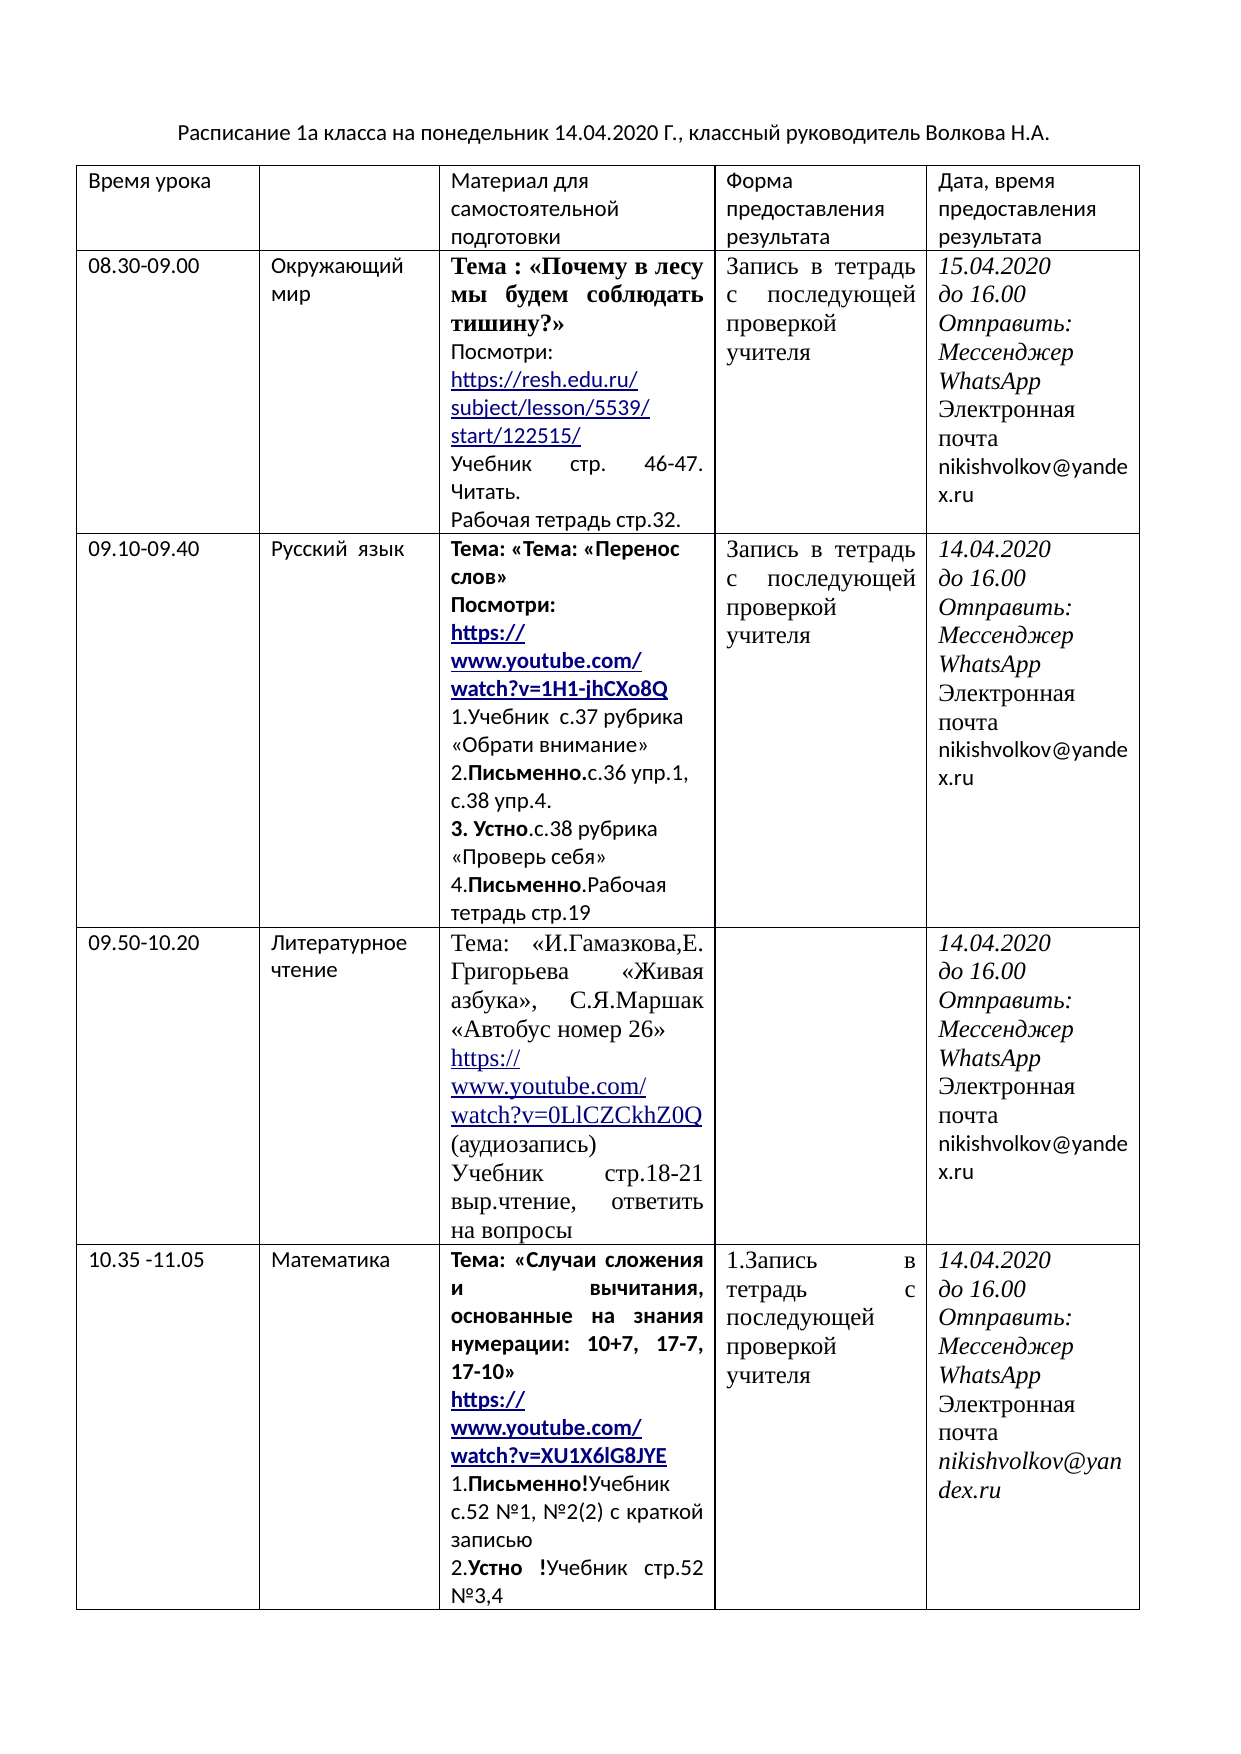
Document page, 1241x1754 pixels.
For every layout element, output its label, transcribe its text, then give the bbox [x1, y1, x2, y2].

table_cell Тема: «И.Гамазкова,Е. Григорьева «Живая азбука», С.Я.Маршак «Автобус номер 26» https://www.youtube.com/watch?v=0LlCZCkhZ0Q (аудиозапись) Учебник стр.18-21 выр.чтение, ответить на вопросы [440, 928, 714, 1244]
table_cell Тема: «Тема: «Перенос слов» Посмотри: https://www.youtube.com/watch?v=1H1-jhCXo8Q 1.Учебник с.37 рубрика «Обрати внимание» 2.Письменно.с.36 упр.1, с.38 упр.4. 3. Устно.с.38 рубрика «Проверь себя» 4.Письменно.Рабочая тетрадь стр.19 [440, 534, 714, 927]
table_cell 10.35 -11.05 [77, 1245, 259, 1609]
table_cell Математика [260, 1245, 439, 1609]
table_header Время урока [77, 166, 259, 250]
table_cell 14.04.2020 до 16.00 Отправить: Мессенджер WhatsApp Электронная почта nikishvolkov@yandex.ru [927, 928, 1139, 1244]
table_cell 14.04.2020 до 16.00 Отправить: Мессенджер WhatsApp Электронная почта nikishvolkov@yandex.ru [927, 534, 1139, 927]
table_cell 09.10-09.40 [77, 534, 259, 927]
table_cell Русский язык [260, 534, 439, 927]
table_cell Тема: «Случаи сложения и вычитания, основанные на знания нумерации: 10+7, 17-7, 17-10» https://www.youtube.com/watch?v=XU1X6lG8JYE 1.Письменно!Учебник с.52 №1, №2(2) с краткой записью 2.Устно !Учебник стр.52 №3,4 [440, 1245, 714, 1609]
text Расписание 1а класса на понедельник 14.04.2020 Г., классный руководитель Волкова Н.А. [177, 118, 1152, 146]
table_header Материал для самостоятельной подготовки [440, 166, 714, 250]
table_cell 15.04.2020 до 16.00 Отправить: Мессенджер WhatsApp Электронная почта nikishvolkov@yandex.ru [927, 251, 1139, 533]
table_cell 09.50-10.20 [77, 928, 259, 1244]
table_cell Тема : «Почему в лесу мы будем соблюдать тишину?» Посмотри: https://resh.edu.ru/subject/lesson/5539/start/122515/ Учебник стр. 46-47. Читать. Рабочая тетрадь стр.32. [440, 251, 714, 533]
table_cell Запись в тетрадь с последующей проверкой учителя [716, 534, 926, 927]
table_header Дата, время предоставления результата [927, 166, 1139, 250]
table_cell 08.30-09.00 [77, 251, 259, 533]
table_cell Окружающий мир [260, 251, 439, 533]
table_header Форма предоставления результата [716, 166, 926, 250]
table_header [260, 166, 439, 250]
table_cell Литературное чтение [260, 928, 439, 1244]
table_cell Запись в тетрадь с последующей проверкой учителя [716, 251, 926, 533]
table_cell 14.04.2020 до 16.00 Отправить: Мессенджер WhatsApp Электронная почта nikishvolkov@yandex.ru [927, 1245, 1139, 1609]
table_cell [716, 928, 926, 1244]
table_cell 1.Запись в тетрадь с последующей проверкой учителя [716, 1245, 926, 1609]
